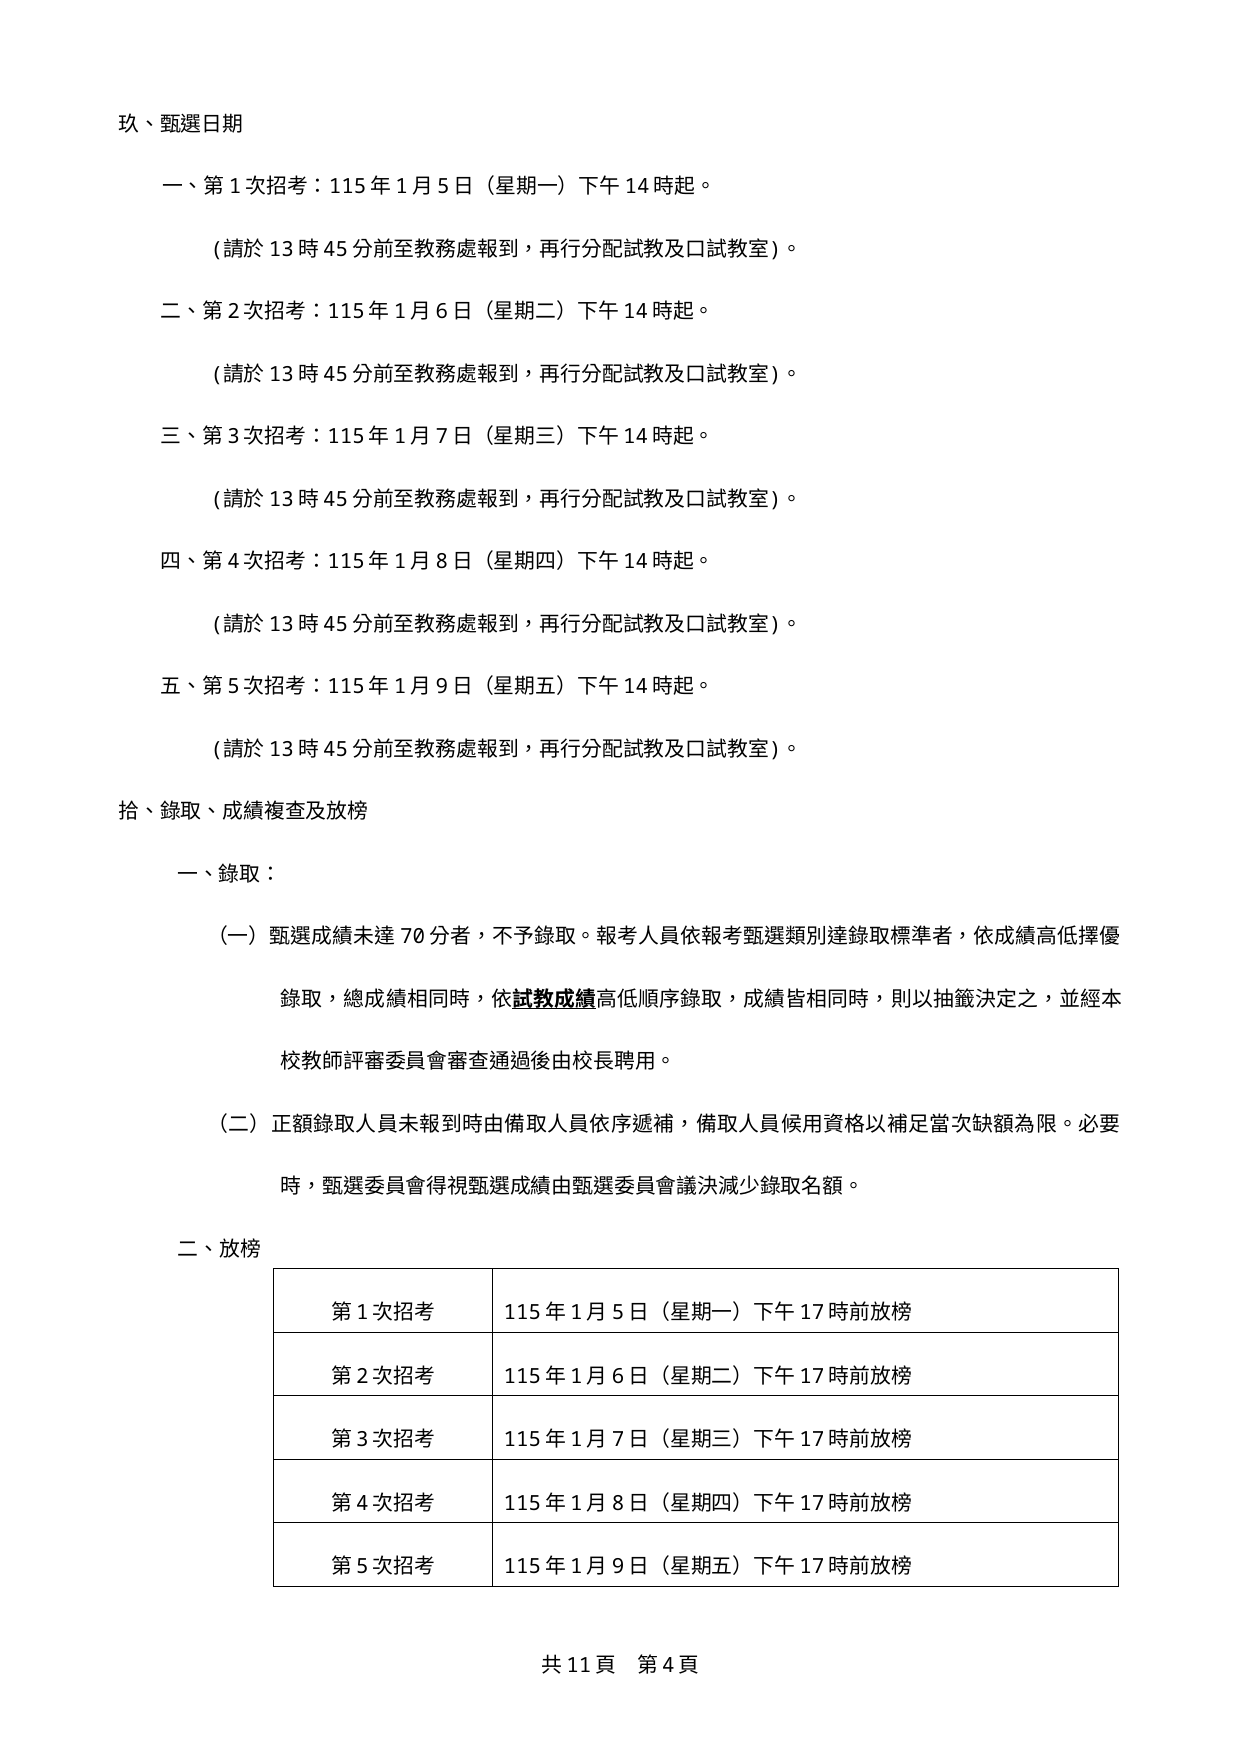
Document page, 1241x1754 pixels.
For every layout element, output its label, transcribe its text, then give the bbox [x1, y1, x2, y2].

table_cell 115年1月9日（星期五）下午17時前放榜 [493, 1523, 1118, 1586]
text (請於13時45分前至教務處報到，再行分配試教及口試教室)。 [148, 331, 1122, 393]
text (請於13時45分前至教務處報到，再行分配試教及口試教室)。 [148, 456, 1122, 518]
table_cell 115年1月7日（星期三）下午17時前放榜 [493, 1396, 1118, 1459]
table_header 115年1月5日（星期一）下午17時前放榜 [493, 1269, 1118, 1332]
table_cell 115年1月8日（星期四）下午17時前放榜 [493, 1460, 1118, 1522]
text 拾、錄取、成績複查及放榜 [118, 768, 1122, 831]
table_cell 第4次招考 [274, 1460, 492, 1522]
text （一）甄選成績未達70分者，不予錄取。報考人員依報考甄選類別達錄取標準者，依成績高低擇優錄取，總成績相同時，依試教成績高低順序錄取，成績皆相同時，則以抽籤決定之，並經本校教師評審委員會審查通過後由校長聘用。 [207, 893, 1122, 1081]
text 玖、甄選日期 [118, 81, 1122, 143]
text (請於13時45分前至教務處報到，再行分配試教及口試教室)。 [210, 206, 1122, 268]
text (請於13時45分前至教務處報到，再行分配試教及口試教室)。 [148, 706, 1122, 768]
table_header 第1次招考 [274, 1269, 492, 1332]
text 一、第1次招考：115年1月5日（星期一）下午14時起。 [162, 143, 1122, 206]
table_cell 第5次招考 [274, 1523, 492, 1586]
text （二）正額錄取人員未報到時由備取人員依序遞補，備取人員候用資格以補足當次缺額為限。必要時，甄選委員會得視甄選成績由甄選委員會議決減少錄取名額。 [207, 1081, 1122, 1206]
table_cell 第2次招考 [274, 1333, 492, 1395]
text 二、第2次招考：115年1月6日（星期二）下午14時起。 [148, 268, 1122, 331]
text 一、錄取： [177, 831, 1122, 893]
table_cell 115年1月6日（星期二）下午17時前放榜 [493, 1333, 1118, 1395]
text 四、第4次招考：115年1月8日（星期四）下午14時起。 [148, 518, 1122, 581]
text 三、第3次招考：115年1月7日（星期三）下午14時起。 [148, 393, 1122, 456]
text 二、放榜 [177, 1206, 1122, 1268]
text (請於13時45分前至教務處報到，再行分配試教及口試教室)。 [148, 581, 1122, 643]
text 五、第5次招考：115年1月9日（星期五）下午14時起。 [148, 643, 1122, 706]
table_cell 第3次招考 [274, 1396, 492, 1459]
